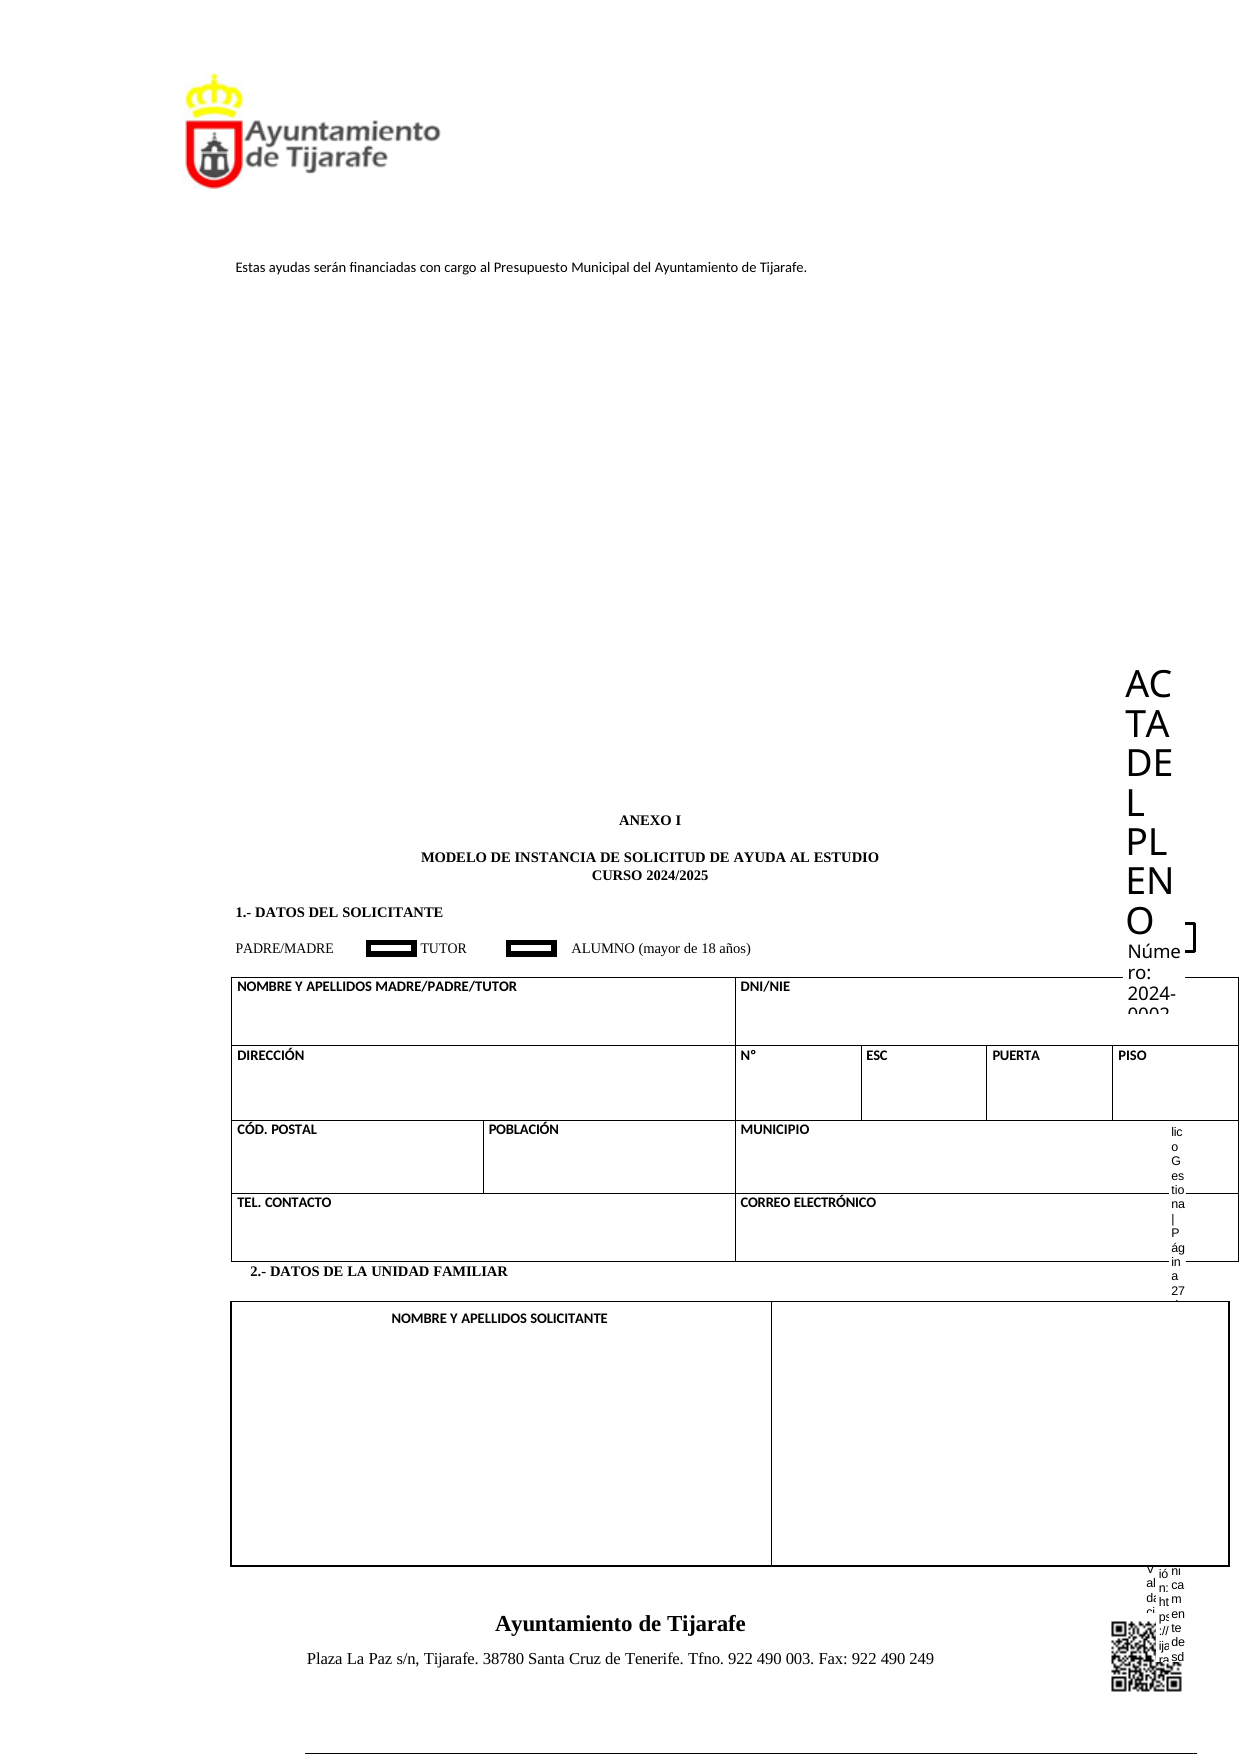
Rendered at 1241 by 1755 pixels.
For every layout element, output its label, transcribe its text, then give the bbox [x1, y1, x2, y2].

text ALUMNO (mayor de 18 años) [557, 940, 1123, 957]
table_header NOMBRE Y APELLIDOS SOLICITANTE [232, 1302, 771, 1565]
text Estas ayudas serán financiadas con cargo al Presupuesto Municipal del Ayuntamiento de Tijarafe. [235, 258, 1241, 276]
text Número: 2024-0002 Fecha: 13/06/2024 [1127, 942, 1185, 1014]
text Documento firmado electrónicamente desde la plat [1171, 1567, 1186, 1662]
text lico Gestiona | Página 27 de 39 [1171, 1125, 1186, 1301]
text PADRE/MADRE [235, 940, 366, 957]
text [1185, 940, 1241, 957]
text Cód. Validación: [1146, 1567, 1156, 1612]
text [1185, 904, 1241, 921]
text TUTOR [417, 940, 506, 957]
text ACTA DEL PLENO [1125, 666, 1185, 942]
text 1.- DATOS DEL SOLICITANTE [235, 904, 1123, 921]
subtitle [1123, 666, 1127, 1014]
table_header aforma esPub [772, 1302, 1228, 1565]
text MODELO DE INSTANCIA DE SOLICITUD DE AYUDA AL ESTUDIO CURSO 2024/2025 [420, 849, 879, 883]
text Verificación: https://tijarafe. [1158, 1567, 1169, 1662]
subtitle 2.- DATOS DE LA UNIDAD FAMILIAR [250, 1263, 508, 1280]
subtitle ANEXO I [420, 812, 880, 828]
subtitle ESTUDIOS CURSO 2024/2025 [1230, 1301, 1241, 1565]
